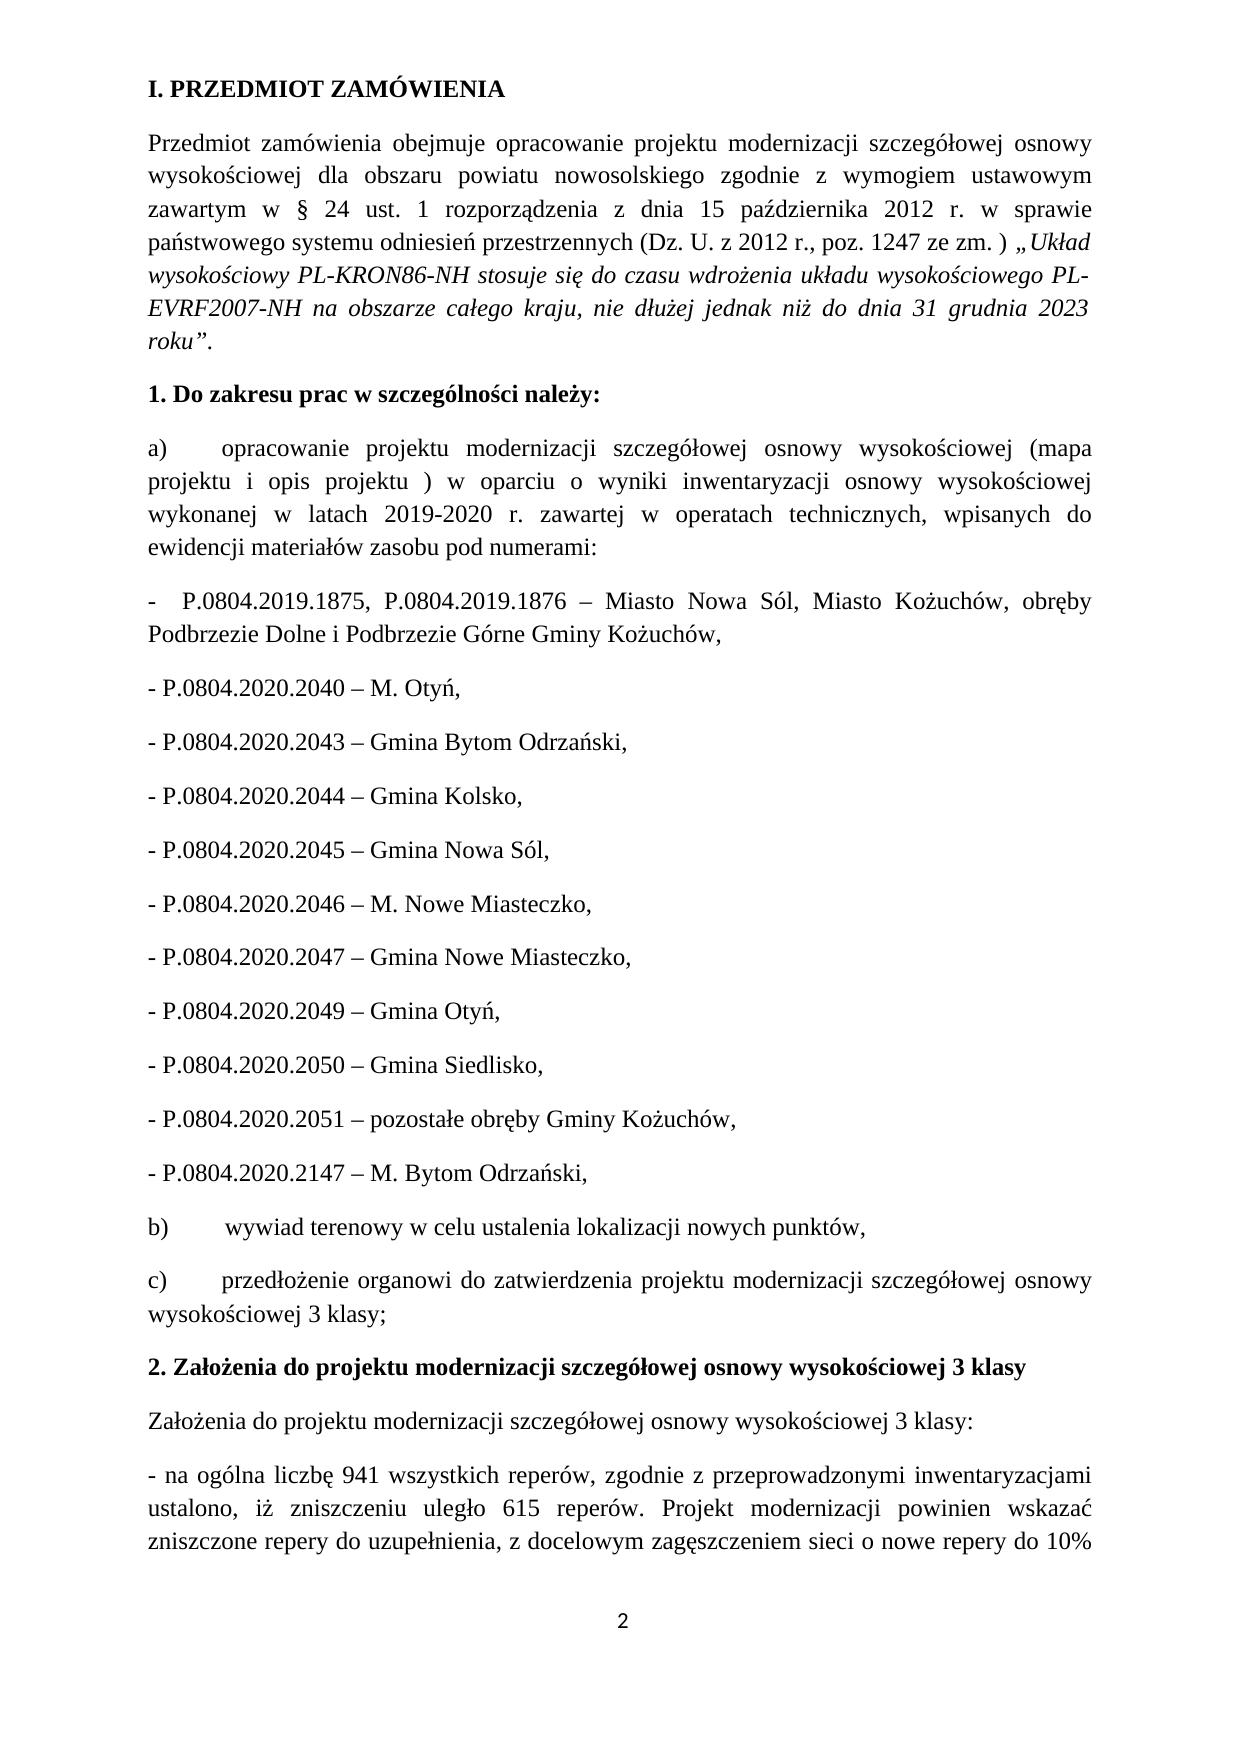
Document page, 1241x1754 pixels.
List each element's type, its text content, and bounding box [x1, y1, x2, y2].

text Przedmiot zamówienia obejmuje opracowanie projektu modernizacji szczegółowej osnowy wysokościowej dla obszaru powiatu nowosolskiego zgodnie z wymogiem ustawowym zawartym w § 24 ust. 1 rozporządzenia z dnia 15 października 2012 r. w sprawie państwowego systemu odniesień przestrzennych (Dz. U. z 2012 r., poz. 1247 ze zm. ) „Układ wysokościowy PL-KRON86-NH stosuje się do czasu wdrożenia układu wysokościowego PL-EVRF2007-NH na obszarze całego kraju, nie dłużej jednak niż do dnia 31 grudnia 2023 roku”. [148, 128, 1093, 354]
text b) wywiad terenowy w celu ustalenia lokalizacji nowych punktów, [148, 1212, 1093, 1241]
text - na ogólna liczbę 941 wszystkich reperów, zgodnie z przeprowadzonymi inwentaryzacjami ustalono, iż zniszczeniu uległo 615 reperów. Projekt modernizacji powinien wskazać zniszczone repery do uzupełnienia, z docelowym zagęszczeniem sieci o nowe repery do 10% [148, 1460, 1093, 1555]
text - P.0804.2020.2050 – Gmina Siedlisko, [148, 1050, 1093, 1079]
text Założenia do projektu modernizacji szczegółowej osnowy wysokościowej 3 klasy: [148, 1406, 1093, 1435]
text c) przedłożenie organowi do zatwierdzenia projektu modernizacji szczegółowej osnowy wysokościowej 3 klasy; [148, 1266, 1093, 1327]
text - P.0804.2020.2046 – M. Nowe Miasteczko, [148, 889, 1093, 917]
text - P.0804.2020.2147 – M. Bytom Odrzański, [148, 1158, 1093, 1187]
text - P.0804.2020.2049 – Gmina Otyń, [148, 996, 1093, 1025]
text - P.0804.2020.2040 – M. Otyń, [148, 673, 1093, 702]
text - P.0804.2020.2051 – pozostałe obręby Gminy Kożuchów, [148, 1104, 1093, 1133]
text - P.0804.2020.2045 – Gmina Nowa Sól, [148, 835, 1093, 863]
text I. PRZEDMIOT ZAMÓWIENIA [148, 74, 1093, 102]
text - P.0804.2020.2044 – Gmina Kolsko, [148, 781, 1093, 810]
text 1. Do zakresu prac w szczególności należy: [148, 379, 1093, 408]
text - P.0804.2019.1875, P.0804.2019.1876 – Miasto Nowa Sól, Miasto Kożuchów, obręby Podbrzezie Dolne i Podbrzezie Górne Gminy Kożuchów, [148, 586, 1093, 648]
text 2. Założenia do projektu modernizacji szczegółowej osnowy wysokościowej 3 klasy [148, 1352, 1093, 1381]
text - P.0804.2020.2047 – Gmina Nowe Miasteczko, [148, 942, 1093, 971]
text - P.0804.2020.2043 – Gmina Bytom Odrzański, [148, 727, 1093, 756]
text a) opracowanie projektu modernizacji szczegółowej osnowy wysokościowej (mapa projektu i opis projektu ) w oparciu o wyniki inwentaryzacji osnowy wysokościowej wykonanej w latach 2019-2020 r. zawartej w operatach technicznych, wpisanych do ewidencji materiałów zasobu pod numerami: [148, 433, 1093, 561]
